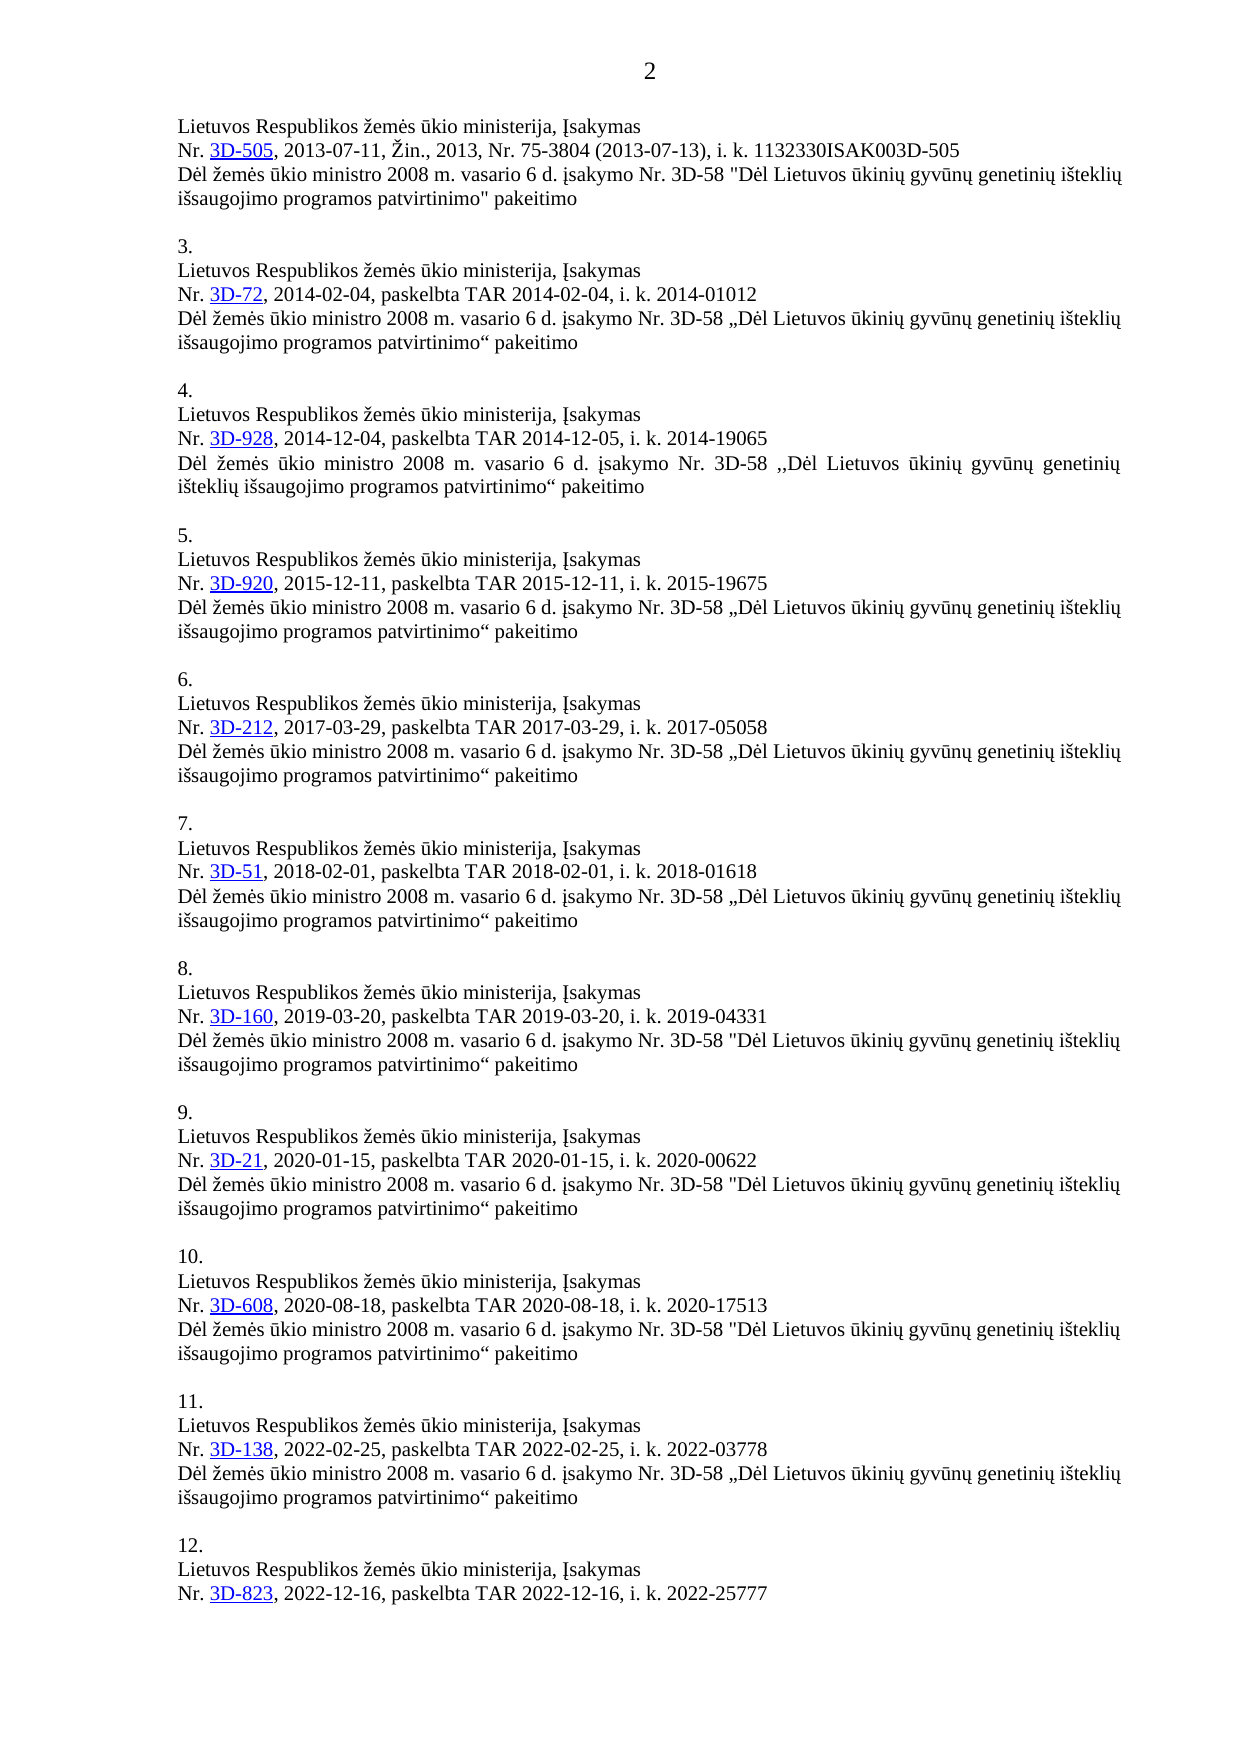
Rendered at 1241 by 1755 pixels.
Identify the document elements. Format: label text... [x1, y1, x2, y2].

text Lietuvos Respublikos žemės ūkio ministerija, Įsakymas [177, 1124, 1122, 1148]
text 10. [177, 1244, 1122, 1268]
text Nr. 3D-21, 2020-01-15, paskelbta TAR 2020-01-15, i. k. 2020-00622 [177, 1148, 1122, 1172]
text 4. [177, 378, 1122, 402]
text Dėl žemės ūkio ministro 2008 m. vasario 6 d. įsakymo Nr. 3D-58 „Dėl Lietuvos ūkinių gyvūnų genetinių išteklių išsaugojimo programos patvirtinimo“ pakeitimo [177, 883, 1122, 932]
text 12. [177, 1533, 1122, 1557]
text 9. [177, 1100, 1122, 1124]
text Lietuvos Respublikos žemės ūkio ministerija, Įsakymas [177, 113, 1122, 138]
text Nr. 3D-823, 2022-12-16, paskelbta TAR 2022-12-16, i. k. 2022-25777 [177, 1581, 1122, 1605]
text Lietuvos Respublikos žemės ūkio ministerija, Įsakymas [177, 835, 1122, 859]
text Lietuvos Respublikos žemės ūkio ministerija, Įsakymas [177, 402, 1122, 426]
text 3. [177, 234, 1122, 258]
text Lietuvos Respublikos žemės ūkio ministerija, Įsakymas [177, 1557, 1122, 1581]
text Nr. 3D-72, 2014-02-04, paskelbta TAR 2014-02-04, i. k. 2014-01012 [177, 282, 1122, 306]
text Dėl žemės ūkio ministro 2008 m. vasario 6 d. įsakymo Nr. 3D-58 ,,Dėl Lietuvos ūkinių gyvūnų genetinių išteklių išsaugojimo programos patvirtinimo“ pakeitimo [177, 450, 1122, 498]
text Dėl žemės ūkio ministro 2008 m. vasario 6 d. įsakymo Nr. 3D-58 "Dėl Lietuvos ūkinių gyvūnų genetinių išteklių išsaugojimo programos patvirtinimo“ pakeitimo [177, 1172, 1122, 1220]
text Nr. 3D-138, 2022-02-25, paskelbta TAR 2022-02-25, i. k. 2022-03778 [177, 1437, 1122, 1461]
text Lietuvos Respublikos žemės ūkio ministerija, Įsakymas [177, 980, 1122, 1004]
text Dėl žemės ūkio ministro 2008 m. vasario 6 d. įsakymo Nr. 3D-58 „Dėl Lietuvos ūkinių gyvūnų genetinių išteklių išsaugojimo programos patvirtinimo“ pakeitimo [177, 1461, 1122, 1509]
text Nr. 3D-505, 2013-07-11, Žin., 2013, Nr. 75-3804 (2013-07-13), i. k. 1132330ISAK003D-505 [177, 138, 1122, 162]
text 11. [177, 1389, 1122, 1413]
text Lietuvos Respublikos žemės ūkio ministerija, Įsakymas [177, 1268, 1122, 1293]
text Dėl žemės ūkio ministro 2008 m. vasario 6 d. įsakymo Nr. 3D-58 „Dėl Lietuvos ūkinių gyvūnų genetinių išteklių išsaugojimo programos patvirtinimo“ pakeitimo [177, 306, 1122, 354]
text Dėl žemės ūkio ministro 2008 m. vasario 6 d. įsakymo Nr. 3D-58 "Dėl Lietuvos ūkinių gyvūnų genetinių išteklių išsaugojimo programos patvirtinimo" pakeitimo [177, 162, 1122, 210]
text Nr. 3D-608, 2020-08-18, paskelbta TAR 2020-08-18, i. k. 2020-17513 [177, 1293, 1122, 1317]
text 8. [177, 956, 1122, 980]
text Lietuvos Respublikos žemės ūkio ministerija, Įsakymas [177, 691, 1122, 715]
text Lietuvos Respublikos žemės ūkio ministerija, Įsakymas [177, 258, 1122, 282]
text Lietuvos Respublikos žemės ūkio ministerija, Įsakymas [177, 1413, 1122, 1437]
text Nr. 3D-920, 2015-12-11, paskelbta TAR 2015-12-11, i. k. 2015-19675 [177, 571, 1122, 595]
text Nr. 3D-51, 2018-02-01, paskelbta TAR 2018-02-01, i. k. 2018-01618 [177, 859, 1122, 883]
text Nr. 3D-160, 2019-03-20, paskelbta TAR 2019-03-20, i. k. 2019-04331 [177, 1004, 1122, 1028]
text Dėl žemės ūkio ministro 2008 m. vasario 6 d. įsakymo Nr. 3D-58 „Dėl Lietuvos ūkinių gyvūnų genetinių išteklių išsaugojimo programos patvirtinimo“ pakeitimo [177, 739, 1122, 787]
text Nr. 3D-212, 2017-03-29, paskelbta TAR 2017-03-29, i. k. 2017-05058 [177, 715, 1122, 739]
text Dėl žemės ūkio ministro 2008 m. vasario 6 d. įsakymo Nr. 3D-58 "Dėl Lietuvos ūkinių gyvūnų genetinių išteklių išsaugojimo programos patvirtinimo“ pakeitimo [177, 1028, 1122, 1076]
text Nr. 3D-928, 2014-12-04, paskelbta TAR 2014-12-05, i. k. 2014-19065 [177, 426, 1122, 450]
text 5. [177, 523, 1122, 547]
text 6. [177, 667, 1122, 691]
text 7. [177, 811, 1122, 835]
text Dėl žemės ūkio ministro 2008 m. vasario 6 d. įsakymo Nr. 3D-58 "Dėl Lietuvos ūkinių gyvūnų genetinių išteklių išsaugojimo programos patvirtinimo“ pakeitimo [177, 1317, 1122, 1365]
text Lietuvos Respublikos žemės ūkio ministerija, Įsakymas [177, 547, 1122, 571]
text Dėl žemės ūkio ministro 2008 m. vasario 6 d. įsakymo Nr. 3D-58 „Dėl Lietuvos ūkinių gyvūnų genetinių išteklių išsaugojimo programos patvirtinimo“ pakeitimo [177, 595, 1122, 643]
